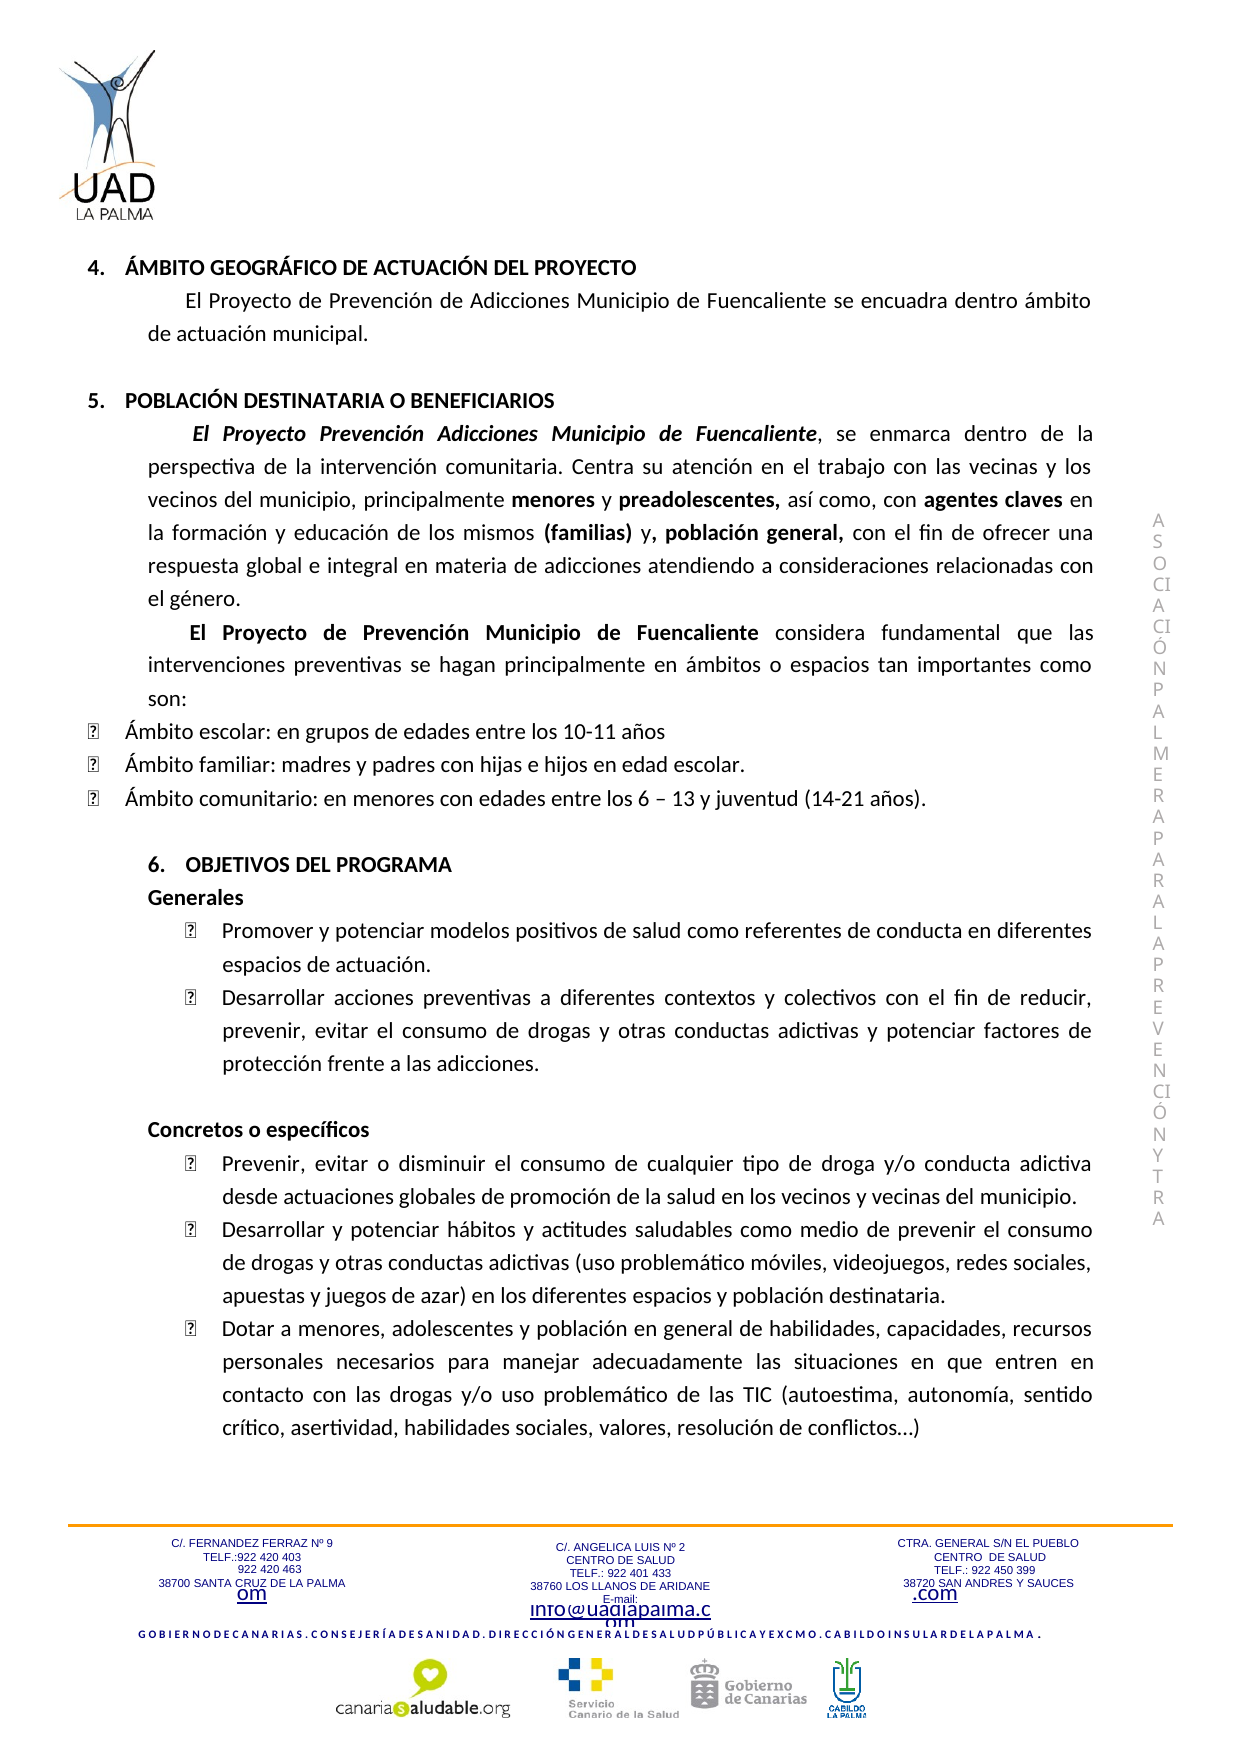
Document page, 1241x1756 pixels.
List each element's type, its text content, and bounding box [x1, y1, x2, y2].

list Desarrollar y potenciar hábitos y actitudes saludables como medio de prevenir el consumo de drogas y otras conductas adictivas (uso problemático móviles, videojuegos, redes sociales, apuestas y juegos de azar) en los diferentes espacios y población destinataria. [185, 1215, 1093, 1309]
text El Proyecto de Prevención Municipio de Fuencaliente considera fundamental que las intervenciones preventivas se hagan principalmente en ámbitos o espacios tan importantes como son: [148, 618, 1094, 712]
list Ámbito escolar: en grupos de edades entre los 10-11 años [87, 717, 1113, 745]
list Ámbito comunitario: en menores con edades entre los 6 – 13 y juventud (14-21 años). [87, 784, 1113, 812]
list OBJETIVOS DEL PROGRAMA Generales [148, 850, 452, 911]
list Dotar a menores, adolescentes y población en general de habilidades, capacidades, recursos personales necesarios para manejar adecuadamente las situaciones en que entren en contacto con las drogas y/o uso problemático de las TIC (autoestima, autonomía, sentido crítico, asertividad, habilidades sociales, valores, resolución de conflictos…) [185, 1314, 1094, 1441]
list Desarrollar acciones preventivas a diferentes contextos y colectivos con el fin de reducir, prevenir, evitar el consumo de drogas y otras conductas adictivas y potenciar factores de protección frente a las adicciones. [185, 983, 1094, 1078]
text El Proyecto Prevención Adicciones Municipio de Fuencaliente, se enmarca dentro de la perspectiva de la intervención comunitaria. Centra su atención en el trabajo con las vecinas y los vecinos del municipio, principalmente menores y preadolescentes, así como, con agentes claves en la formación y educación de los mismos (familias) y, población general, con el fin de ofrecer una respuesta global e integral en materia de adicciones atendiendo a consideraciones relacionadas con el género. [148, 419, 1094, 612]
subtitle Concretos o específicos [148, 1116, 1113, 1143]
text El Proyecto de Prevención de Adicciones Municipio de Fuencaliente se encuadra dentro ámbito de actuación municipal. [148, 286, 1093, 347]
list Promover y potenciar modelos positivos de salud como referentes de conducta en diferentes espacios de actuación. [185, 916, 1094, 978]
list Prevenir, evitar o disminuir el consumo de cualquier tipo de droga y/o conducta adictiva desde actuaciones globales de promoción de la salud en los vecinos y vecinas del municipio. [185, 1149, 1094, 1210]
list Ámbito familiar: madres y padres con hijas e hijos en edad escolar. [87, 750, 1113, 778]
list ASOCIACIÓN PALMERA PARA LA PREVENCIÓN Y TRATAMIENTO DE TOXICOMANÍAS-G38230736 [1152, 511, 1173, 1231]
list ÁMBITO GEOGRÁFICO DE ACTUACIÓN DEL PROYECTO [87, 253, 1113, 281]
list POBLACIÓN DESTINATARIA O BENEFICIARIOS [87, 386, 1113, 414]
